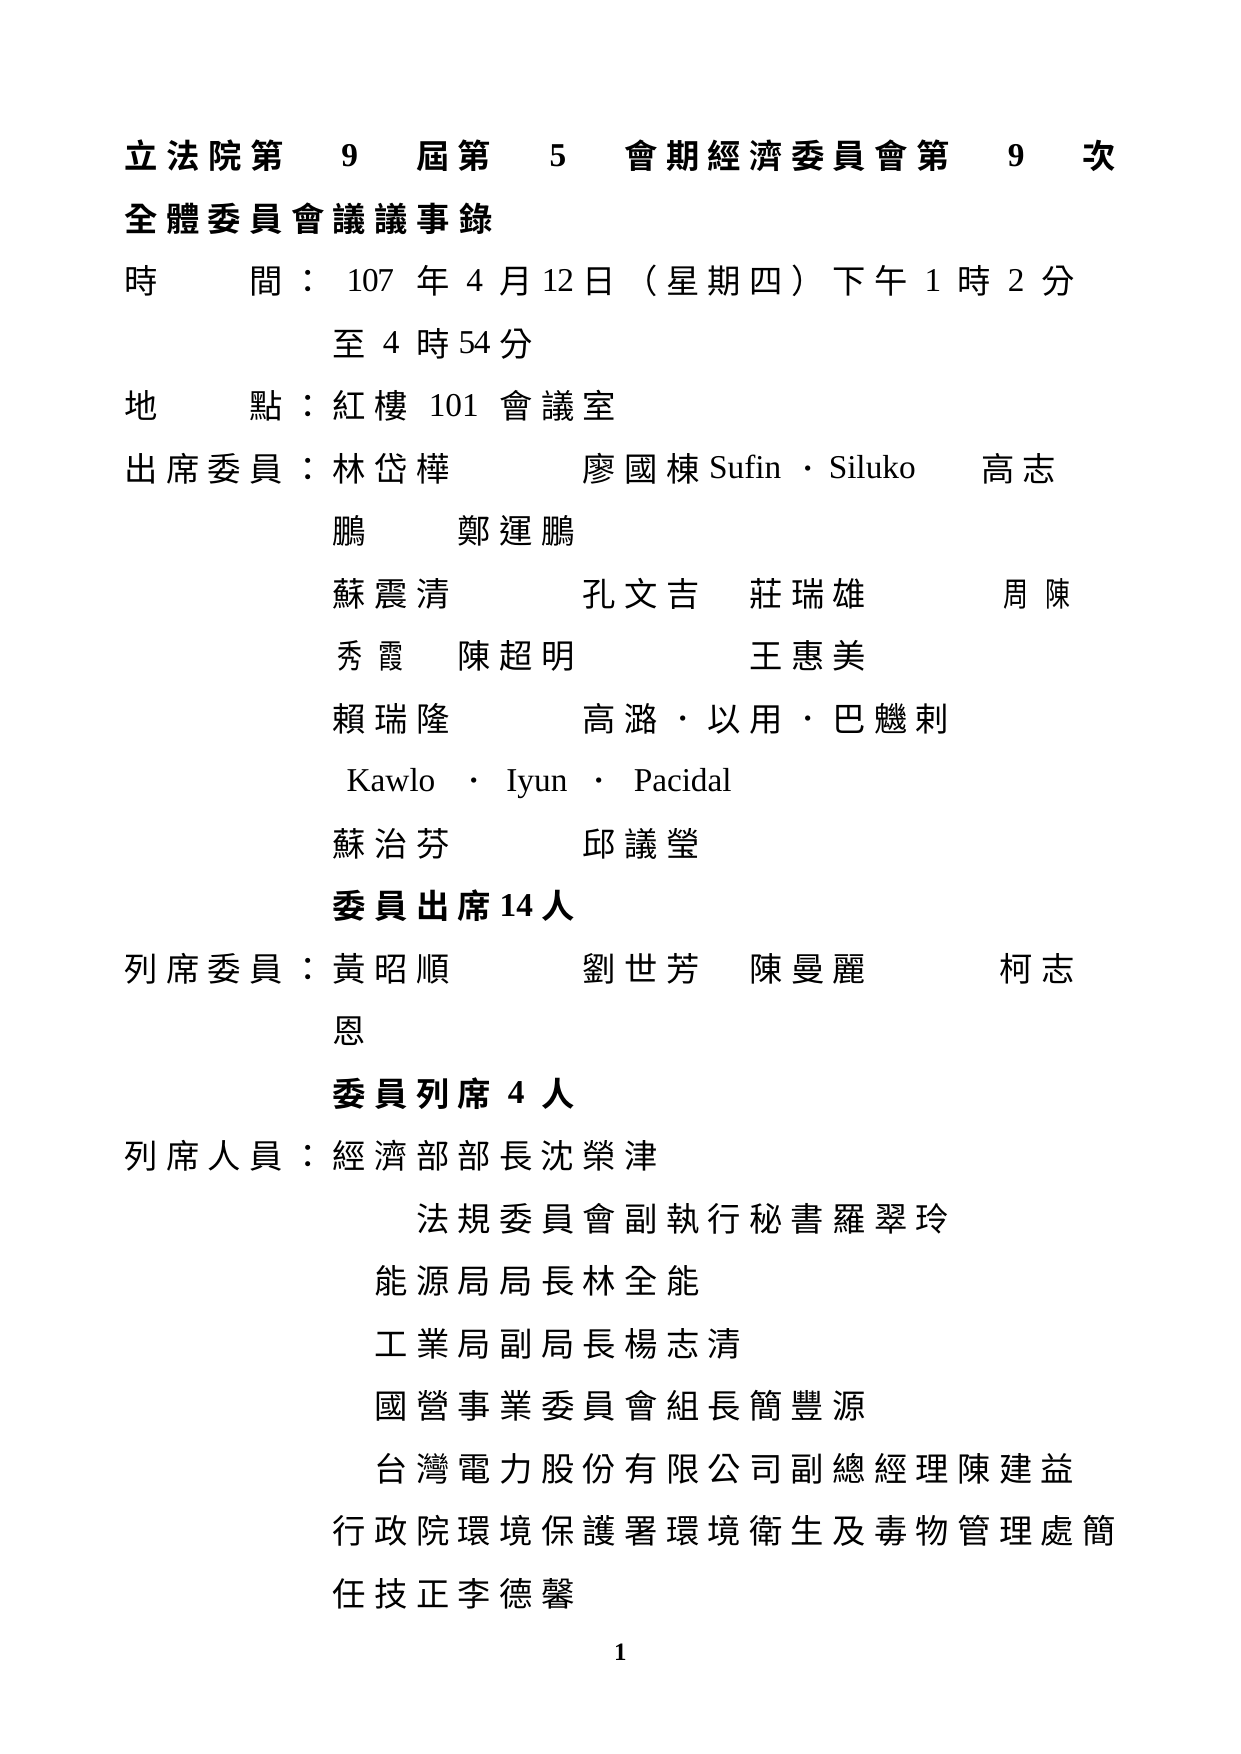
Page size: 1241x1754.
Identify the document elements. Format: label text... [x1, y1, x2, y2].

text 立法院第9屆第5會期經濟委員會第9次全體委員會議議事錄 [120, 113, 1120, 238]
text 能源局局長林全能 [293, 1238, 1120, 1300]
text 列席委員：黃昭順 劉世芳 陳曼麗 柯志恩 委員列席4人 [120, 925, 1086, 1113]
text 法規委員會副執行秘書羅翠玲 [293, 1175, 1120, 1238]
text 時 間：107年4月12日（星期四）下午1時2分至4時54分 [120, 238, 1089, 363]
text 行政院環境保護署環境衛生及毒物管理處簡任技正李德馨 [292, 1488, 1120, 1613]
text 工業局副局長楊志清 [293, 1300, 1120, 1363]
text 國營事業委員會組長簡豐源 [293, 1363, 1120, 1425]
text 台灣電力股份有限公司副總經理陳建益 [293, 1425, 1120, 1488]
text 列席人員：經濟部部長沈榮津 [120, 1113, 1120, 1175]
text 出席委員：林岱樺 廖國棟Sufin．Siluko 高志鵬 鄭運鵬 蘇震清 孔文吉 莊瑞雄 周陳秀霞 陳超明 王惠美 賴瑞隆 高潞．以用．巴魕剌Kawlo．Iyun．Pacidal 蘇治芬 邱議瑩 委員出席14人 [120, 425, 1086, 925]
text 地 點：紅樓101會議室 [120, 363, 1120, 425]
